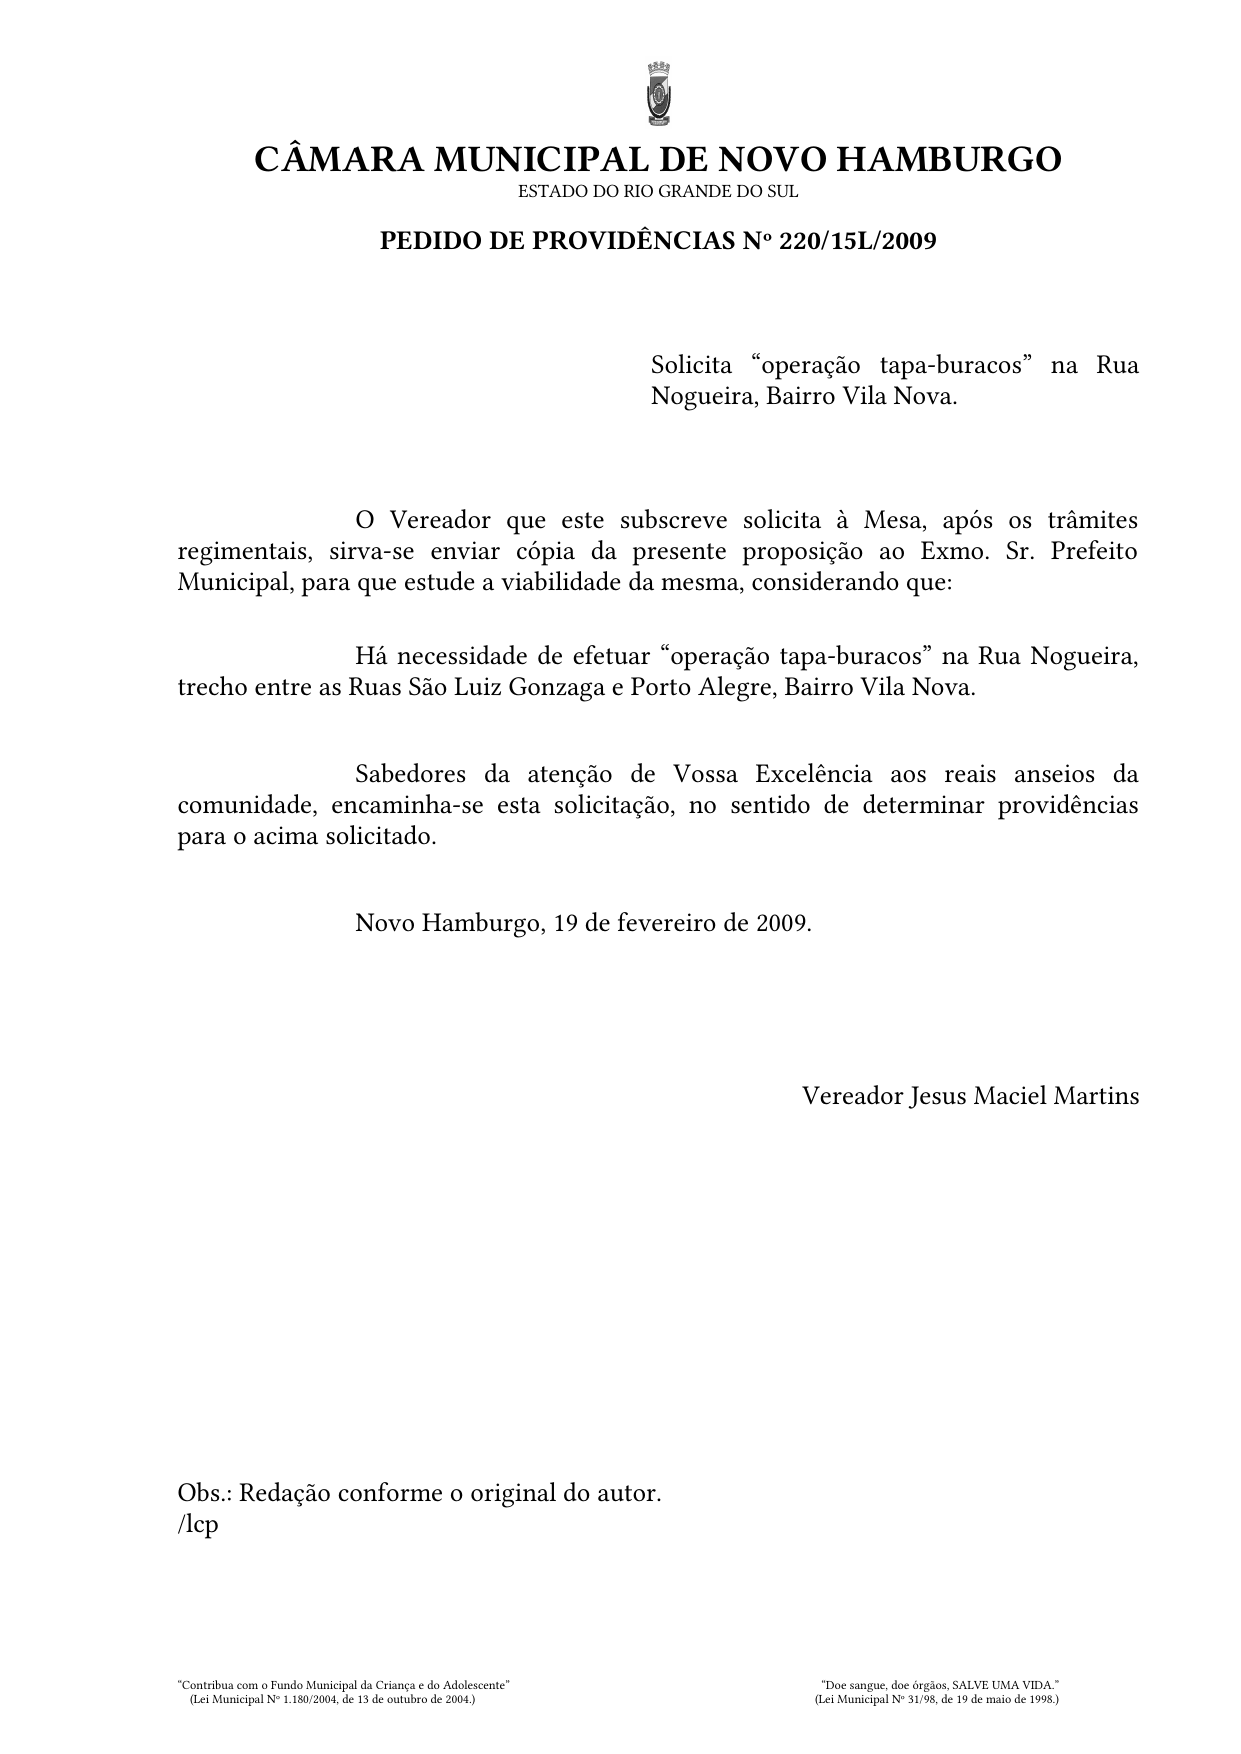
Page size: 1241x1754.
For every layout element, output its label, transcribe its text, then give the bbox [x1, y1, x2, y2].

text Obs.: Redação conforme o original do autor. [177, 1477, 1140, 1508]
text Vereador Jesus Maciel Martins [177, 1081, 1140, 1111]
text Sabedores da atenção de Vossa Excelência aos reais anseios da comunidade, encaminha-se esta solicitação, no sentido de determinar providências para o acima solicitado. [177, 758, 1140, 851]
text Novo Hamburgo, 19 de fevereiro de 2009. [177, 907, 1140, 938]
text O Vereador que este subscreve solicita à Mesa, após os trâmites regimentais, sirva-se enviar cópia da presente proposição ao Exmo. Sr. Prefeito Municipal, para que estude a viabilidade da mesma, considerando que: [177, 504, 1140, 597]
text Solicita “operação tapa-buracos” na Rua Nogueira, Bairro Vila Nova. [651, 349, 1140, 411]
text Há necessidade de efetuar “operação tapa-buracos” na Rua Nogueira, trecho entre as Ruas São Luiz Gonzaga e Porto Alegre, Bairro Vila Nova. [177, 640, 1140, 702]
text /lcp [177, 1508, 1140, 1539]
subtitle PEDIDO DE PROVIDÊNCIAS Nº 220/15L/2009 [177, 226, 1140, 256]
